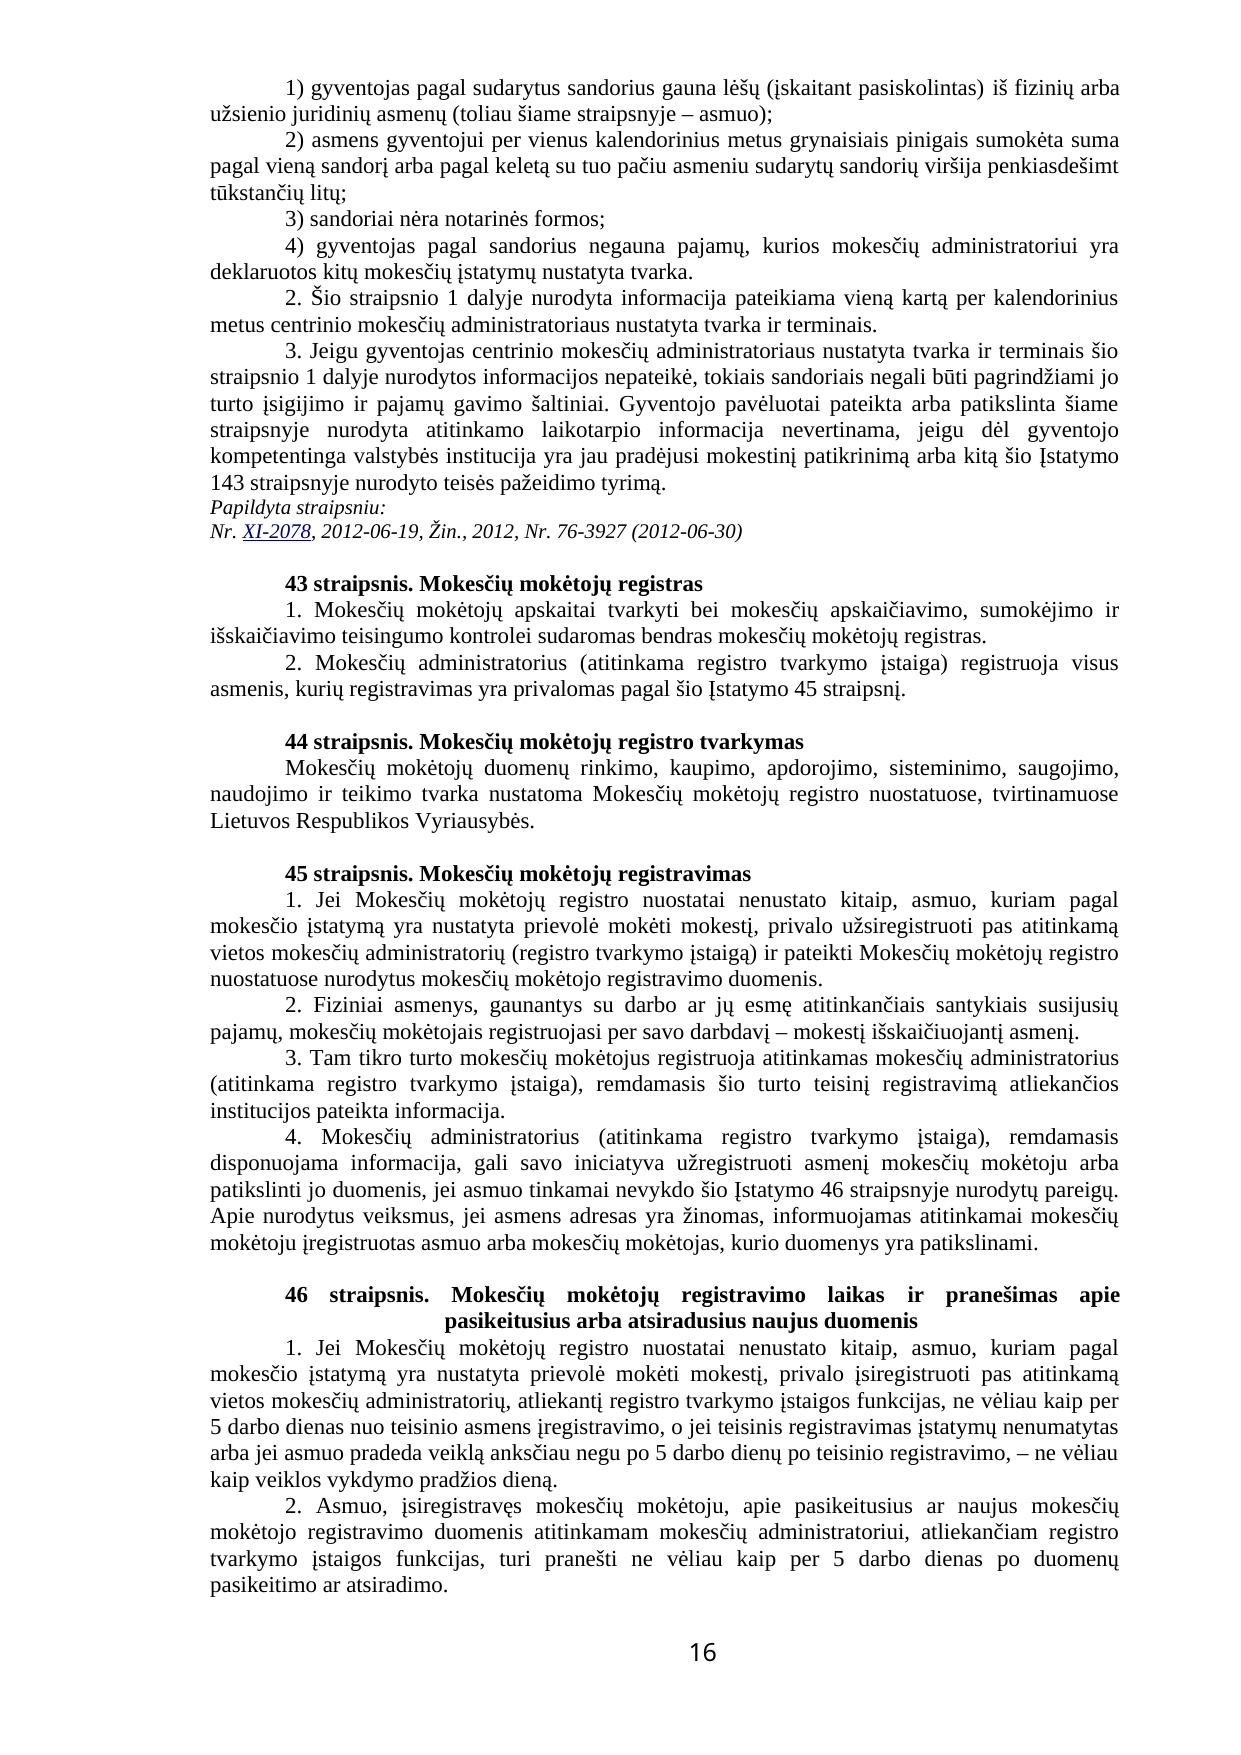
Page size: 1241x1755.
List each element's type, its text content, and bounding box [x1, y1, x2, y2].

text Mokesčių mokėtojų duomenų rinkimo, kaupimo, apdorojimo, sisteminimo, saugojimo, naudojimo ir teikimo tvarka nustatoma Mokesčių mokėtojų registro nuostatuose, tvirtinamuose Lietuvos Respublikos Vyriausybės. [210, 754, 1120, 833]
text 1. Mokesčių mokėtojų apskaitai tvarkyti bei mokesčių apskaičiavimo, sumokėjimo ir išskaičiavimo teisingumo kontrolei sudaromas bendras mokesčių mokėtojų registras. [210, 596, 1120, 649]
text 4. Mokesčių administratorius (atitinkama registro tvarkymo įstaiga), remdamasis disponuojama informacija, gali savo iniciatyva užregistruoti asmenį mokesčių mokėtoju arba patikslinti jo duomenis, jei asmuo tinkamai nevykdo šio Įstatymo 46 straipsnyje nurodytų pareigų. Apie nurodytus veiksmus, jei asmens adresas yra žinomas, informuojamas atitinkamai mokesčių mokėtoju įregistruotas asmuo arba mokesčių mokėtojas, kurio duomenys yra patikslinami. [210, 1123, 1120, 1255]
text 43 straipsnis. Mokesčių mokėtojų registras [210, 570, 1120, 596]
text 1) gyventojas pagal sudarytus sandorius gauna lėšų (įskaitant pasiskolintas) iš fizinių arba užsienio juridinių asmenų (toliau šiame straipsnyje – asmuo); [210, 73, 1120, 126]
text 2. Šio straipsnio 1 dalyje nurodyta informacija pateikiama vieną kartą per kalendorinius metus centrinio mokesčių administratoriaus nustatyta tvarka ir terminais. [210, 284, 1120, 337]
text 3. Tam tikro turto mokesčių mokėtojus registruoja atitinkamas mokesčių administratorius (atitinkama registro tvarkymo įstaiga), remdamasis šio turto teisinį registravimą atliekančios institucijos pateikta informacija. [210, 1044, 1120, 1123]
text 45 straipsnis. Mokesčių mokėtojų registravimas [210, 859, 1120, 886]
text 1. Jei Mokesčių mokėtojų registro nuostatai nenustato kitaip, asmuo, kuriam pagal mokesčio įstatymą yra nustatyta prievolė mokėti mokestį, privalo įsiregistruoti pas atitinkamą vietos mokesčių administratorių, atliekantį registro tvarkymo įstaigos funkcijas, ne vėliau kaip per 5 darbo dienas nuo teisinio asmens įregistravimo, o jei teisinis registravimas įstatymų nenumatytas arba jei asmuo pradeda veiklą anksčiau negu po 5 darbo dienų po teisinio registravimo, – ne vėliau kaip veiklos vykdymo pradžios dieną. [210, 1334, 1120, 1492]
text 44 straipsnis. Mokesčių mokėtojų registro tvarkymas [210, 728, 1120, 754]
text 4) gyventojas pagal sandorius negauna pajamų, kurios mokesčių administratoriui yra deklaruotos kitų mokesčių įstatymų nustatyta tvarka. [210, 232, 1120, 284]
text 3) sandoriai nėra notarinės formos; [210, 205, 1120, 232]
text 2. Asmuo, įsiregistravęs mokesčių mokėtoju, apie pasikeitusius ar naujus mokesčių mokėtojo registravimo duomenis atitinkamam mokesčių administratoriui, atliekančiam registro tvarkymo įstaigos funkcijas, turi pranešti ne vėliau kaip per 5 darbo dienas po duomenų pasikeitimo ar atsiradimo. [210, 1492, 1120, 1597]
text 2) asmens gyventojui per vienus kalendorinius metus grynaisiais pinigais sumokėta suma pagal vieną sandorį arba pagal keletą su tuo pačiu asmeniu sudarytų sandorių viršija penkiasdešimt tūkstančių litų; [210, 126, 1120, 205]
text 2. Fiziniai asmenys, gaunantys su darbo ar jų esmę atitinkančiais santykiais susijusių pajamų, mokesčių mokėtojais registruojasi per savo darbdavį – mokestį išskaičiuojantį asmenį. [210, 991, 1120, 1044]
text 46 straipsnis. Mokesčių mokėtojų registravimo laikas ir pranešimas apie pasikeitusius arba atsiradusius naujus duomenis [285, 1281, 1120, 1334]
text Papildyta straipsniu: [210, 495, 1120, 519]
text 1. Jei Mokesčių mokėtojų registro nuostatai nenustato kitaip, asmuo, kuriam pagal mokesčio įstatymą yra nustatyta prievolė mokėti mokestį, privalo užsiregistruoti pas atitinkamą vietos mokesčių administratorių (registro tvarkymo įstaigą) ir pateikti Mokesčių mokėtojų registro nuostatuose nurodytus mokesčių mokėtojo registravimo duomenis. [210, 886, 1120, 991]
text 2. Mokesčių administratorius (atitinkama registro tvarkymo įstaiga) registruoja visus asmenis, kurių registravimas yra privalomas pagal šio Įstatymo 45 straipsnį. [210, 649, 1120, 701]
text 3. Jeigu gyventojas centrinio mokesčių administratoriaus nustatyta tvarka ir terminais šio straipsnio 1 dalyje nurodytos informacijos nepateikė, tokiais sandoriais negali būti pagrindžiami jo turto įsigijimo ir pajamų gavimo šaltiniai. Gyventojo pavėluotai pateikta arba patikslinta šiame straipsnyje nurodyta atitinkamo laikotarpio informacija nevertinama, jeigu dėl gyventojo kompetentinga valstybės institucija yra jau pradėjusi mokestinį patikrinimą arba kitą šio Įstatymo 143 straipsnyje nurodyto teisės pažeidimo tyrimą. [210, 337, 1120, 495]
text Nr. XI-2078, 2012-06-19, Žin., 2012, Nr. 76-3927 (2012-06-30) [210, 519, 1120, 543]
